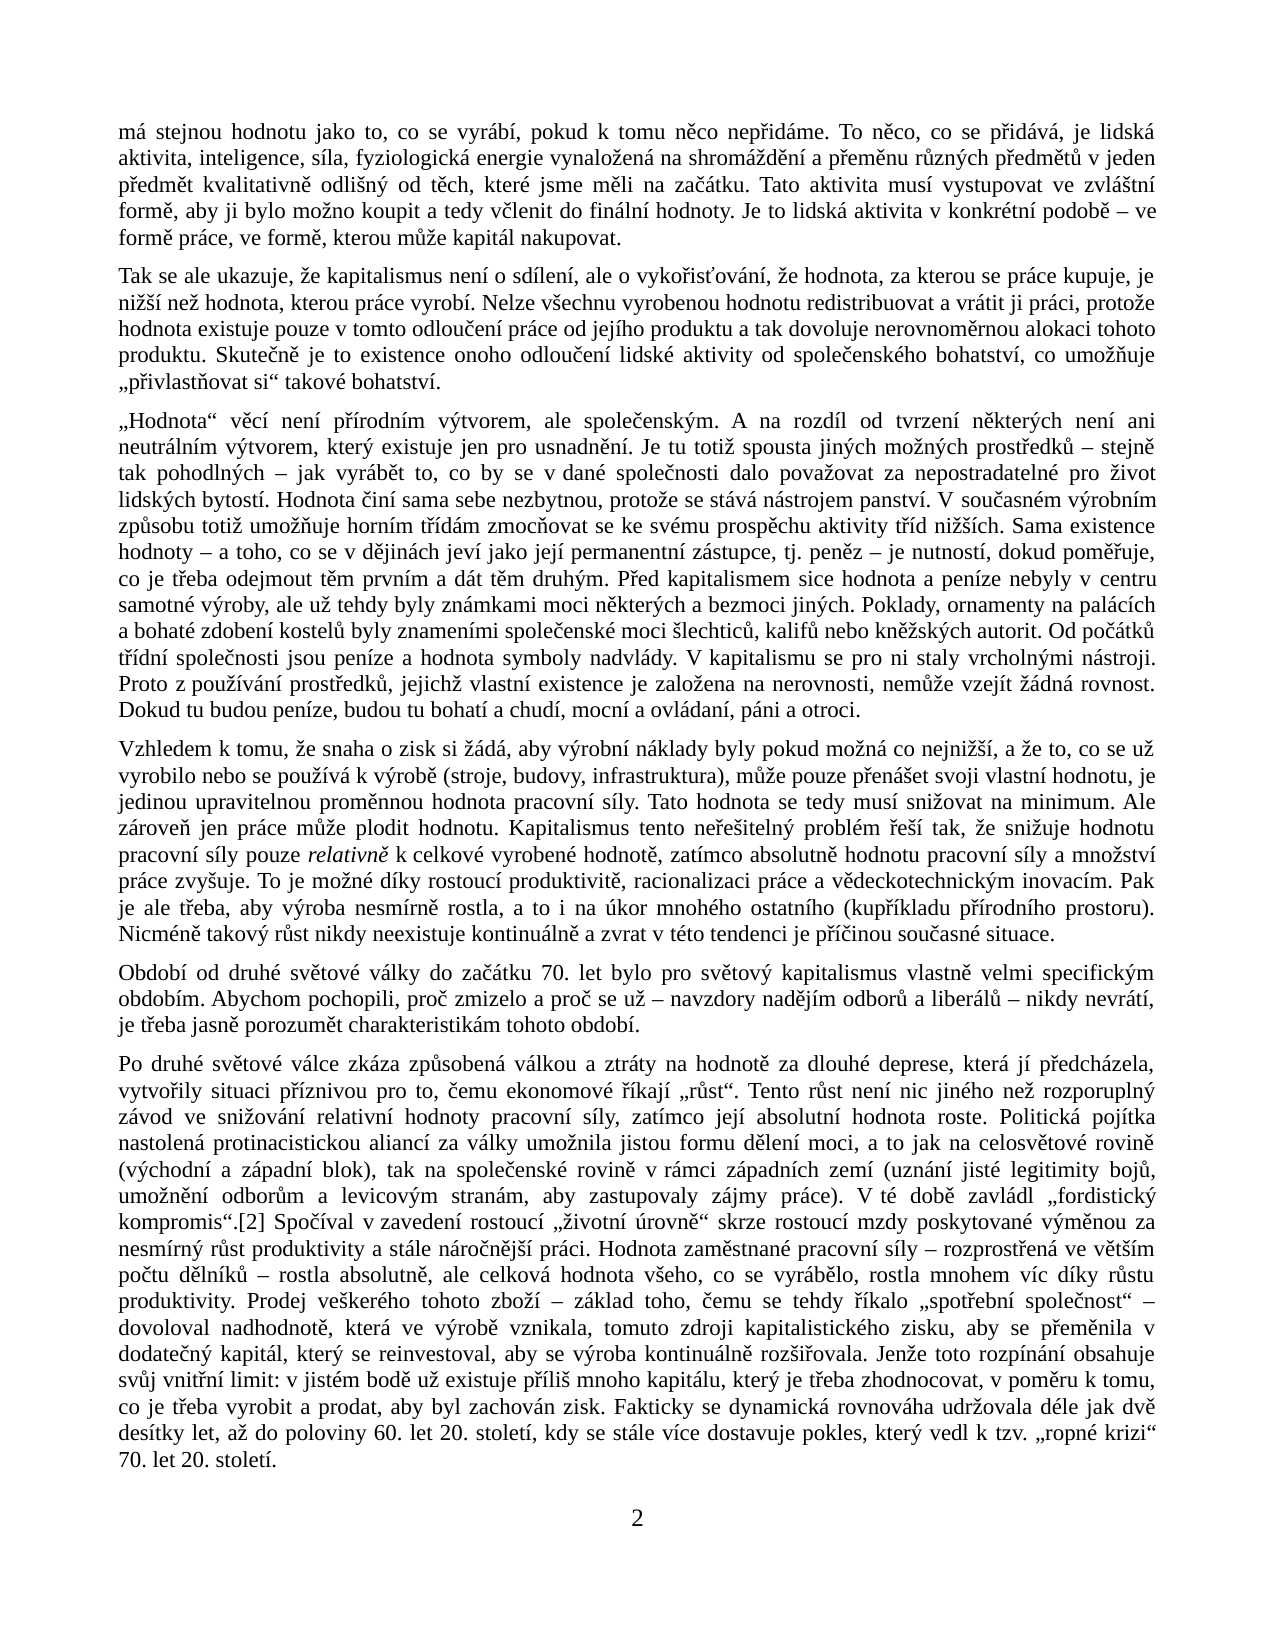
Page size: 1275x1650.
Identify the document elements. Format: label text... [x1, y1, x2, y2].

text „Hodnota“ věcí není přírodním výtvorem, ale společenským. A na rozdíl od tvrzení některých není ani neutrálním výtvorem, který existuje jen pro usnadnění. Je tu totiž spousta jiných možných prostředků – stejně tak pohodlných – jak vyrábět to, co by se v dané společnosti dalo považovat za nepostradatelné pro život lidských bytostí. Hodnota činí sama sebe nezbytnou, protože se stává nástrojem panství. V současném výrobním způsobu totiž umožňuje horním třídám zmocňovat se ke svému prospěchu aktivity tříd nižších. Sama existence hodnoty – a toho, co se v dějinách jeví jako její permanentní zástupce, tj. peněz – je nutností, dokud poměřuje, co je třeba odejmout těm prvním a dát těm druhým. Před kapitalismem sice hodnota a peníze nebyly v centru samotné výroby, ale už tehdy byly známkami moci některých a bezmoci jiných. Poklady, ornamenty na palácích a bohaté zdobení kostelů byly znameními společenské moci šlechticů, kalifů nebo kněžských autorit. Od počátků třídní společnosti jsou peníze a hodnota symboly nadvlády. V kapitalismu se pro ni staly vrcholnými nástroji. Proto z používání prostředků, jejichž vlastní existence je založena na nerovnosti, nemůže vzejít žádná rovnost. Dokud tu budou peníze, budou tu bohatí a chudí, mocní a ovládaní, páni a otroci. [118, 407, 1157, 723]
text má stejnou hodnotu jako to, co se vyrábí, pokud k tomu něco nepřidáme. To něco, co se přidává, je lidská aktivita, inteligence, síla, fyziologická energie vynaložená na shromáždění a přeměnu různých předmětů v jeden předmět kvalitativně odlišný od těch, které jsme měli na začátku. Tato aktivita musí vystupovat ve zvláštní formě, aby ji bylo možno koupit a tedy včlenit do finální hodnoty. Je to lidská aktivita v konkrétní podobě – ve formě práce, ve formě, kterou může kapitál nakupovat. [118, 118, 1157, 250]
text Období od druhé světové války do začátku 70. let bylo pro světový kapitalismus vlastně velmi specifickým obdobím. Abychom pochopili, proč zmizelo a proč se už – navzdory nadějím odborů a liberálů – nikdy nevrátí, je třeba jasně porozumět charakteristikám tohoto období. [118, 959, 1157, 1038]
text Vzhledem k tomu, že snaha o zisk si žádá, aby výrobní náklady byly pokud možná co nejnižší, a že to, co se už vyrobilo nebo se používá k výrobě (stroje, budovy, infrastruktura), může pouze přenášet svoji vlastní hodnotu, je jedinou upravitelnou proměnnou hodnota pracovní síly. Tato hodnota se tedy musí snižovat na minimum. Ale zároveň jen práce může plodit hodnotu. Kapitalismus tento neřešitelný problém řeší tak, že snižuje hodnotu pracovní síly pouze relativně k celkové vyrobené hodnotě, zatímco absolutně hodnotu pracovní síly a množství práce zvyšuje. To je možné díky rostoucí produktivitě, racionalizaci práce a vědeckotechnickým inovacím. Pak je ale třeba, aby výroba nesmírně rostla, a to i na úkor mnohého ostatního (kupříkladu přírodního prostoru). Nicméně takový růst nikdy neexistuje kontinuálně a zvrat v této tendenci je příčinou současné situace. [118, 735, 1157, 946]
text Tak se ale ukazuje, že kapitalismus není o sdílení, ale o vykořisťování, že hodnota, za kterou se práce kupuje, je nižší než hodnota, kterou práce vyrobí. Nelze všechnu vyrobenou hodnotu redistribuovat a vrátit ji práci, protože hodnota existuje pouze v tomto odloučení práce od jejího produktu a tak dovoluje nerovnoměrnou alokaci tohoto produktu. Skutečně je to existence onoho odloučení lidské aktivity od společenského bohatství, co umožňuje „přivlastňovat si“ takové bohatství. [118, 262, 1157, 394]
text Po druhé světové válce zkáza způsobená válkou a ztráty na hodnotě za dlouhé deprese, která jí předcházela, vytvořily situaci příznivou pro to, čemu ekonomové říkají „růst“. Tento růst není nic jiného než rozporuplný závod ve snižování relativní hodnoty pracovní síly, zatímco její absolutní hodnota roste. Politická pojítka nastolená protinacistickou aliancí za války umožnila jistou formu dělení moci, a to jak na celosvětové rovině (východní a západní blok), tak na společenské rovině v rámci západních zemí (uznání jisté legitimity bojů, umožnění odborům a levicovým stranám, aby zastupovaly zájmy práce). V té době zavládl „fordistický kompromis“.[2] Spočíval v zavedení rostoucí „životní úrovně“ skrze rostoucí mzdy poskytované výměnou za nesmírný růst produktivity a stále náročnější práci. Hodnota zaměstnané pracovní síly – rozprostřená ve větším počtu dělníků – rostla absolutně, ale celková hodnota všeho, co se vyrábělo, rostla mnohem víc díky růstu produktivity. Prodej veškerého tohoto zboží – základ toho, čemu se tehdy říkalo „spotřební společnost“ – dovoloval nadhodnotě, která ve výrobě vznikala, tomuto zdroji kapitalistického zisku, aby se přeměnila v dodatečný kapitál, který se reinvestoval, aby se výroba kontinuálně rozšiřovala. Jenže toto rozpínání obsahuje svůj vnitřní limit: v jistém bodě už existuje příliš mnoho kapitálu, který je třeba zhodnocovat, v poměru k tomu, co je třeba vyrobit a prodat, aby byl zachován zisk. Fakticky se dynamická rovnováha udržovala déle jak dvě desítky let, až do poloviny 60. let 20. století, kdy se stále více dostavuje pokles, který vedl k tzv. „ropné krizi“ 70. let 20. století. [118, 1050, 1157, 1472]
